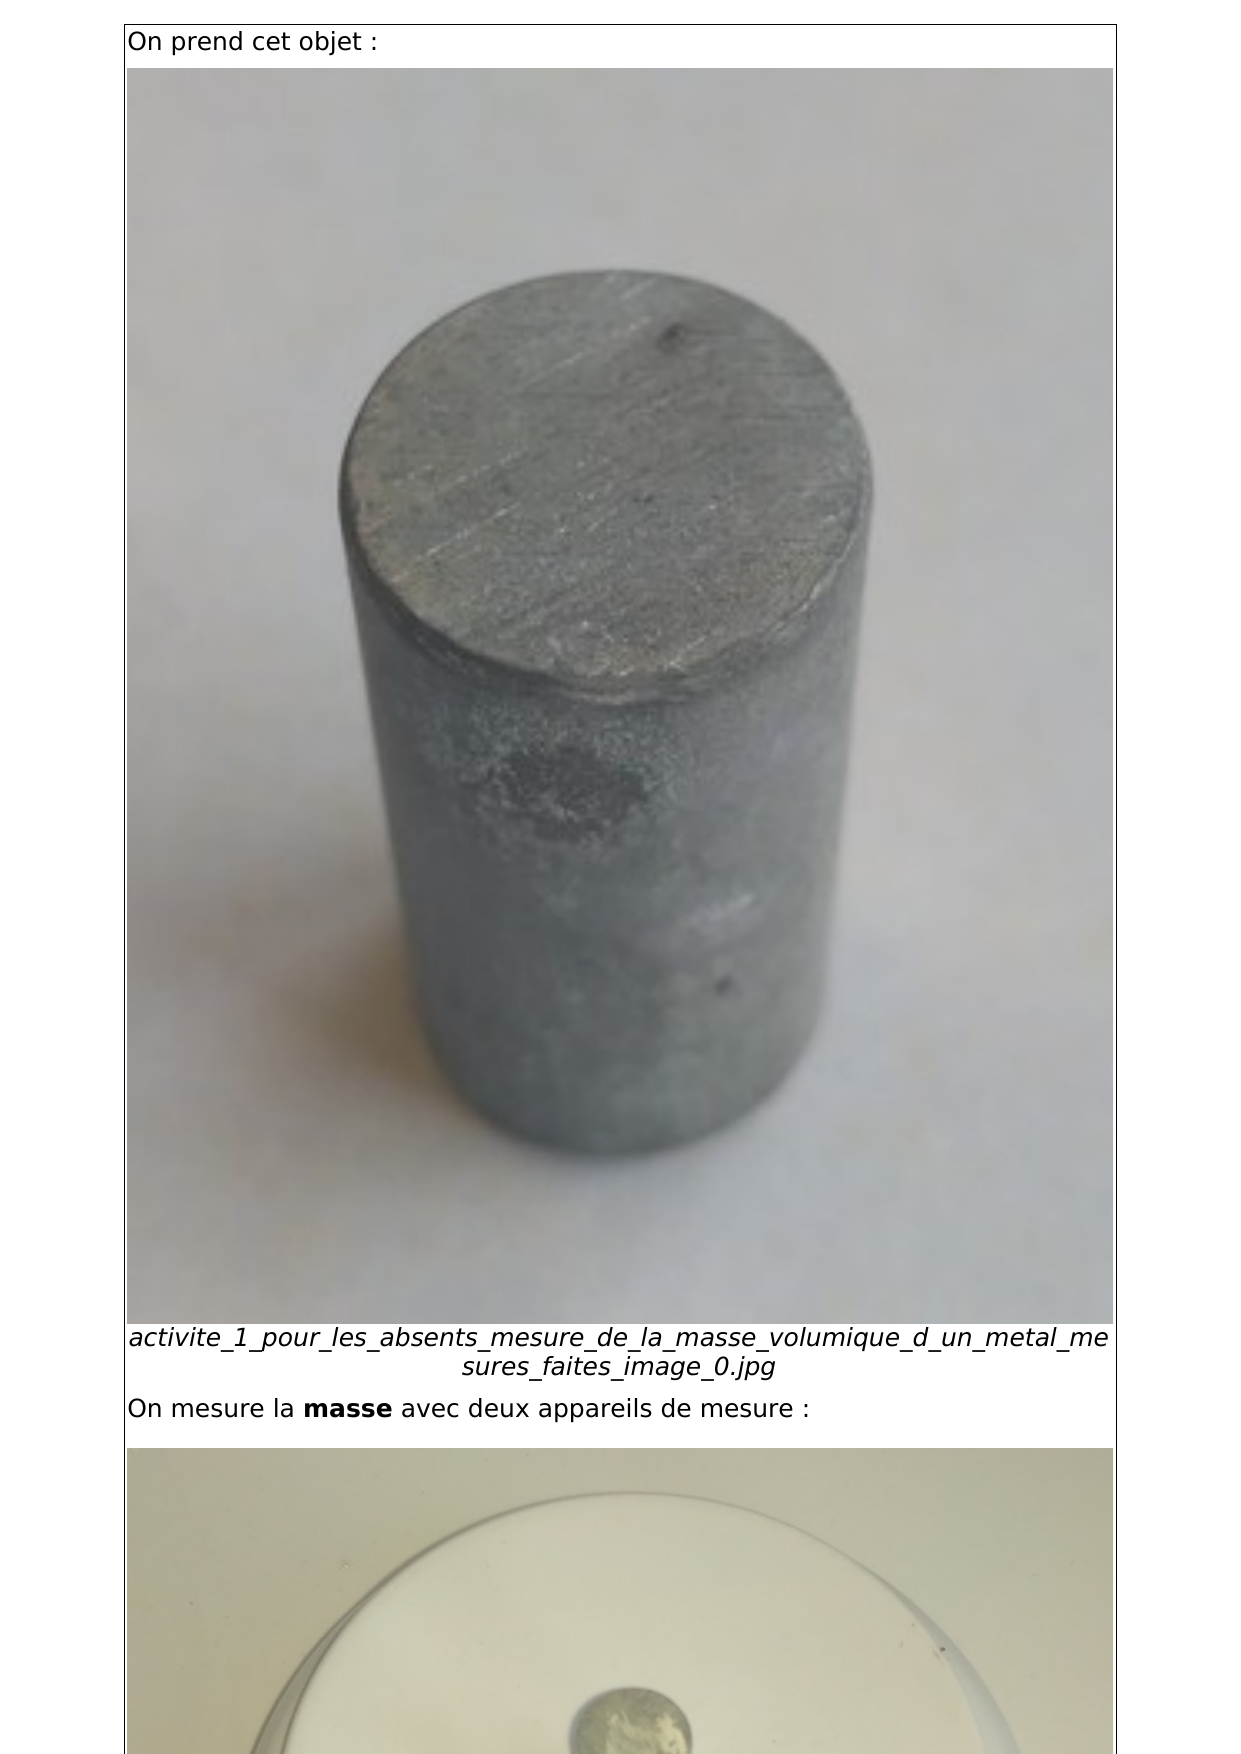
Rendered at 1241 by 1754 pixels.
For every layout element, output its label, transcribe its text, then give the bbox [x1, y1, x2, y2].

table_header On prend cet objet : On mesure la masse avec deux appareils de mesure : On mesure le volume avec une éprouvette : - on met de l'eau dans une éprouvette graduée en mL - puis on rajoute le cylindre dedans Pour déterminer le volume, on peut aussi mesurer les dimensions de l'objet puis calculer le volume. - son diamètre (utiliser le pieds à coulisse comme une règle classique, en réalité il permet de mesurer jusqu'au dixième de millimètre) - sa hauteur Tableau de conversion pour les volumes [125, 25, 1116, 1754]
picture [127, 1448, 1114, 1754]
picture [127, 68, 1114, 1324]
